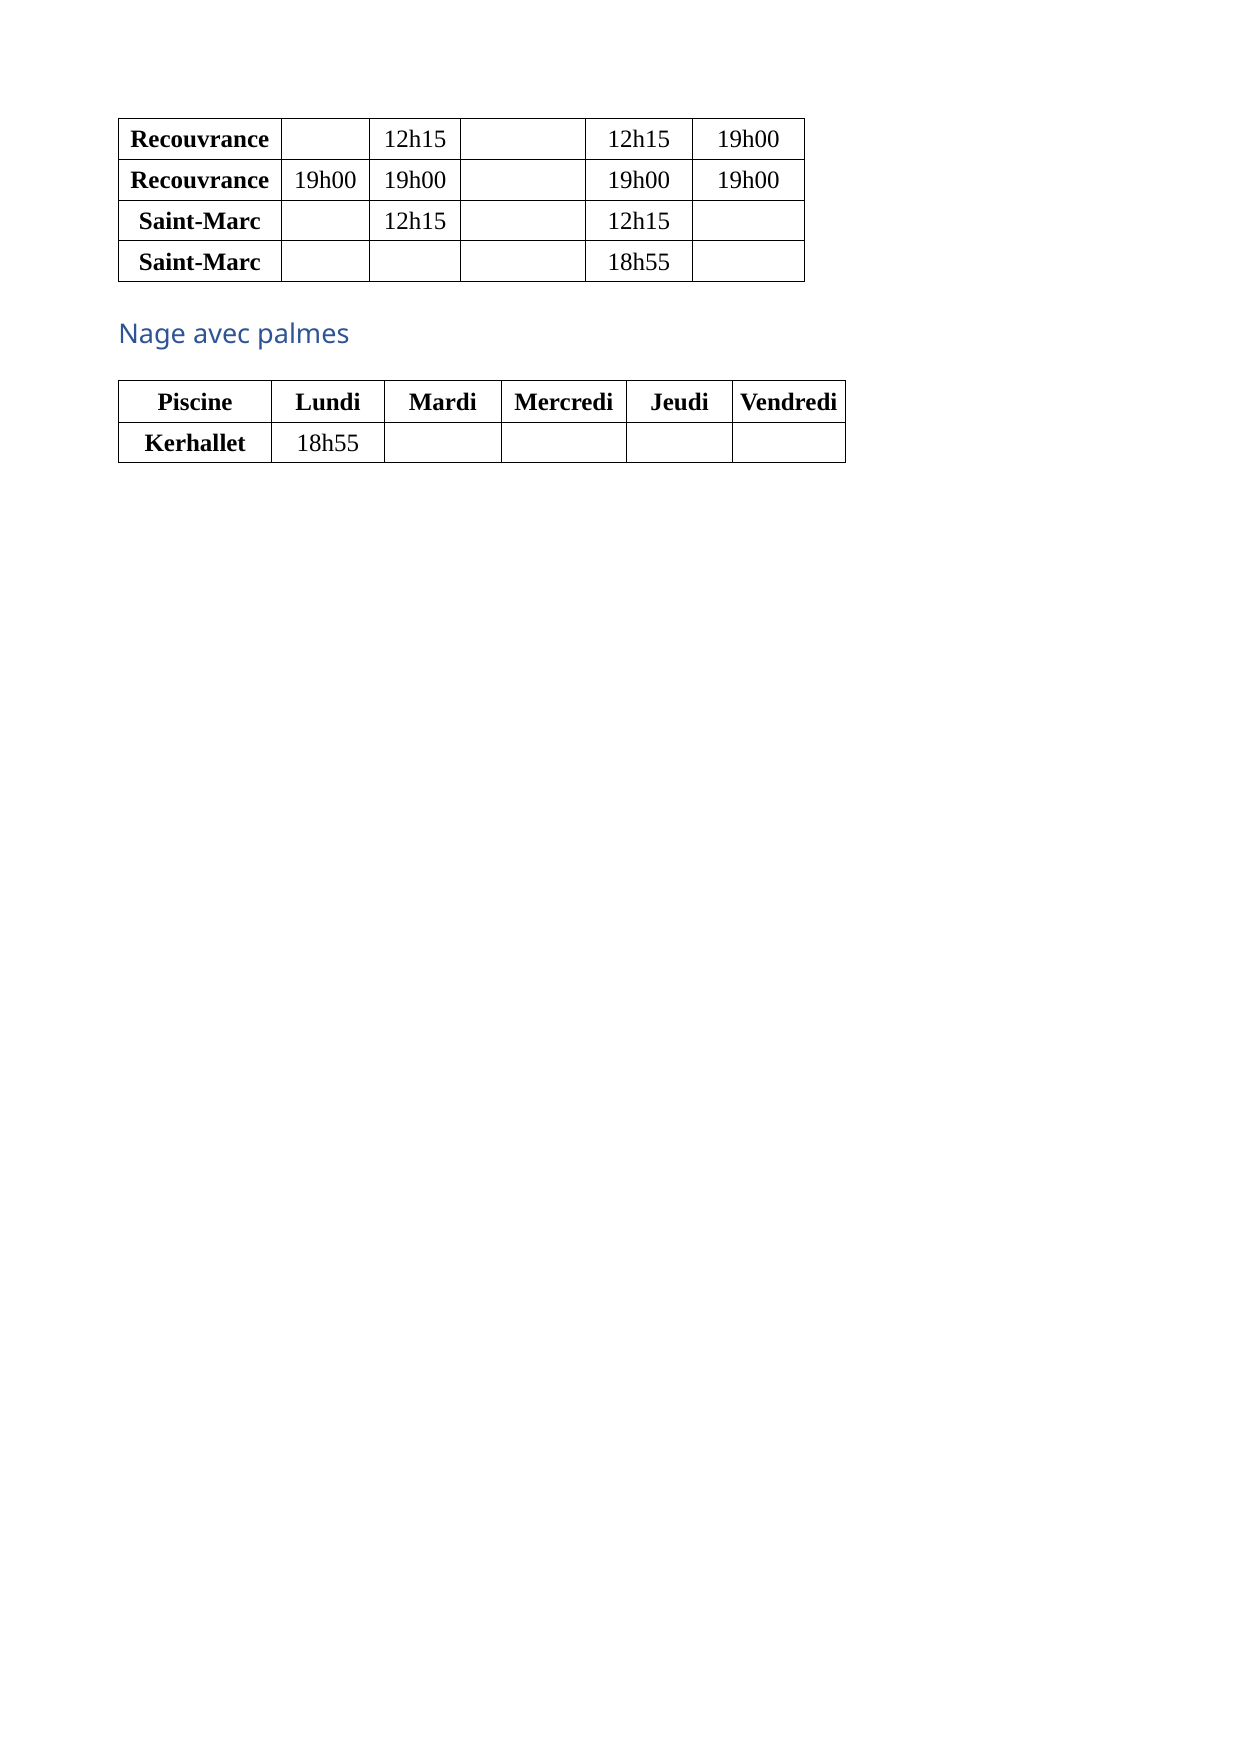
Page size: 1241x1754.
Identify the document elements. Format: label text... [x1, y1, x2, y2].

table_header Vendredi [733, 381, 845, 421]
table_header Piscine [119, 381, 271, 421]
table_header Jeudi [627, 381, 732, 421]
table_header Lundi [272, 381, 384, 421]
table_cell [627, 423, 732, 462]
table_cell [502, 423, 626, 462]
table_cell 19h00 [586, 160, 692, 199]
table_cell [461, 160, 585, 199]
table_cell [370, 241, 460, 281]
table_header Mercredi [502, 381, 626, 421]
table_cell [733, 423, 845, 462]
table_cell 12h15 [370, 119, 460, 159]
table_cell 19h00 [693, 160, 804, 199]
table_cell [282, 241, 369, 281]
table_header Mardi [385, 381, 501, 421]
table_cell 18h55 [586, 241, 692, 281]
table_cell 19h00 [370, 160, 460, 199]
table_cell Recouvrance [119, 160, 281, 199]
table_cell 19h00 [282, 160, 369, 199]
table_cell Saint-Marc [119, 241, 281, 281]
table_cell 12h15 [586, 201, 692, 240]
table_cell Kerhallet [119, 423, 271, 462]
table_cell 12h15 [370, 201, 460, 240]
subtitle Nage avec palmes [118, 314, 1122, 351]
table_cell 19h00 [693, 119, 804, 159]
table_cell [693, 241, 804, 281]
table_cell [461, 241, 585, 281]
table_cell [282, 201, 369, 240]
table_cell 18h55 [272, 423, 384, 462]
table_cell 12h15 [586, 119, 692, 159]
table_cell Recouvrance [119, 119, 281, 159]
table_cell [693, 201, 804, 240]
table_cell [282, 119, 369, 159]
table_cell Saint-Marc [119, 201, 281, 240]
table_cell [461, 119, 585, 159]
table_cell [461, 201, 585, 240]
table_cell [385, 423, 501, 462]
